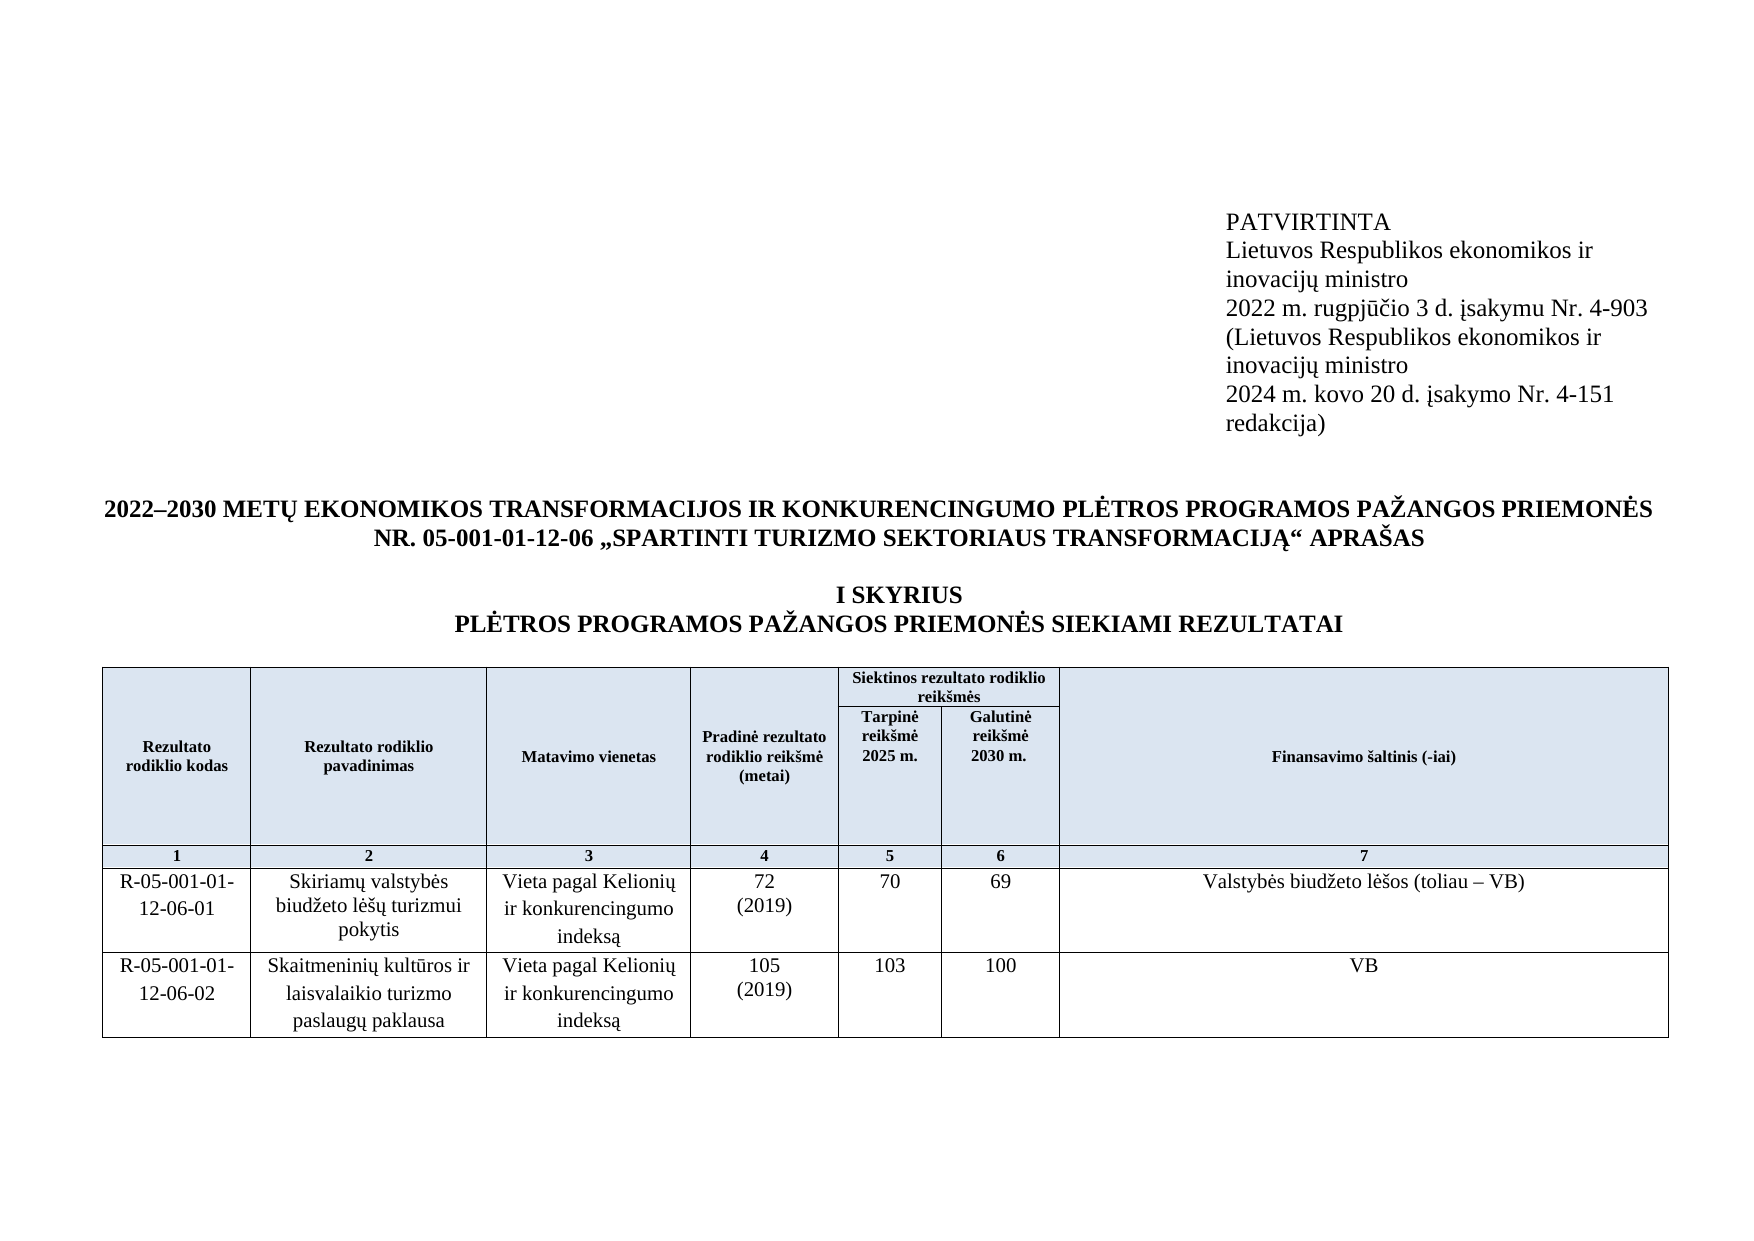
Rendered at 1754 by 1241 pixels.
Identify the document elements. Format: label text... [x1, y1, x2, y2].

table_cell 4 [691, 846, 838, 867]
text Lietuvos Respublikos ekonomikos ir inovacijų ministro [1226, 235, 1683, 293]
table_cell 105 (2019) [691, 953, 838, 1037]
table_cell Vieta pagal Kelionių ir konkurencingumo indeksą [487, 953, 690, 1037]
table_cell 70 [839, 869, 941, 952]
table_header Siektinos rezultato rodiklio reikšmės [839, 668, 1059, 706]
table_cell Skiriamų valstybės biudžeto lėšų turizmui pokytis [251, 869, 486, 952]
table_cell 69 [942, 869, 1059, 952]
table_cell R-05-001-01-12-06-02 [103, 953, 250, 1037]
table_cell 1 [103, 846, 250, 867]
table_cell VB [1060, 953, 1668, 1037]
table_cell 6 [942, 846, 1059, 867]
table_cell Galutinė reikšmė 2030 m. [942, 707, 1059, 844]
table_cell 5 [839, 846, 941, 867]
table_cell 2 [251, 846, 486, 867]
table_header Pradinė rezultato rodiklio reikšmė (metai) [691, 668, 838, 844]
table_cell Tarpinė reikšmė 2025 m. [839, 707, 941, 844]
text redakcija) [1226, 408, 1695, 437]
table_header Rezultato rodiklio pavadinimas [251, 668, 486, 844]
text PLĖTROS PROGRAMOS PAŽANGOS PRIEMONĖS SIEKIAMI REZULTATAI [103, 609, 1695, 638]
table_cell 7 [1060, 846, 1668, 867]
text I SKYRIUS [103, 580, 1695, 609]
text 2022 m. rugpjūčio 3 d. įsakymu Nr. 4-903 [1226, 293, 1695, 322]
text PATVIRTINTA [1226, 207, 1695, 235]
table_cell 72 (2019) [691, 869, 838, 952]
table_cell Valstybės biudžeto lėšos (toliau – VB) [1060, 869, 1668, 952]
table_cell Skaitmeninių kultūros ir laisvalaikio turizmo paslaugų paklausa [251, 953, 486, 1037]
table_header Matavimo vienetas [487, 668, 690, 844]
table_cell 100 [942, 953, 1059, 1037]
table_cell 3 [487, 846, 690, 867]
text 2024 m. kovo 20 d. įsakymo Nr. 4-151 [1226, 379, 1695, 408]
text 2022–2030 METŲ EKONOMIKOS TRANSFORMACIJOS IR KONKURENCINGUMO PLĖTROS PROGRAMOS PAŽANGOS PRIEMONĖS [103, 494, 1654, 523]
table_header Finansavimo šaltinis (-iai) [1060, 668, 1668, 844]
table_cell 103 [839, 953, 941, 1037]
table_cell R-05-001-01-12-06-01 [103, 869, 250, 952]
text (Lietuvos Respublikos ekonomikos ir inovacijų ministro [1226, 322, 1669, 379]
text NR. 05-001-01-12-06 „SPARTINTI TURIZMO SEKTORIAUS TRANSFORMACIJĄ“ APRAŠAS [103, 523, 1695, 552]
table_cell Vieta pagal Kelionių ir konkurencingumo indeksą [487, 869, 690, 952]
table_header Rezultato rodiklio kodas [103, 668, 250, 844]
